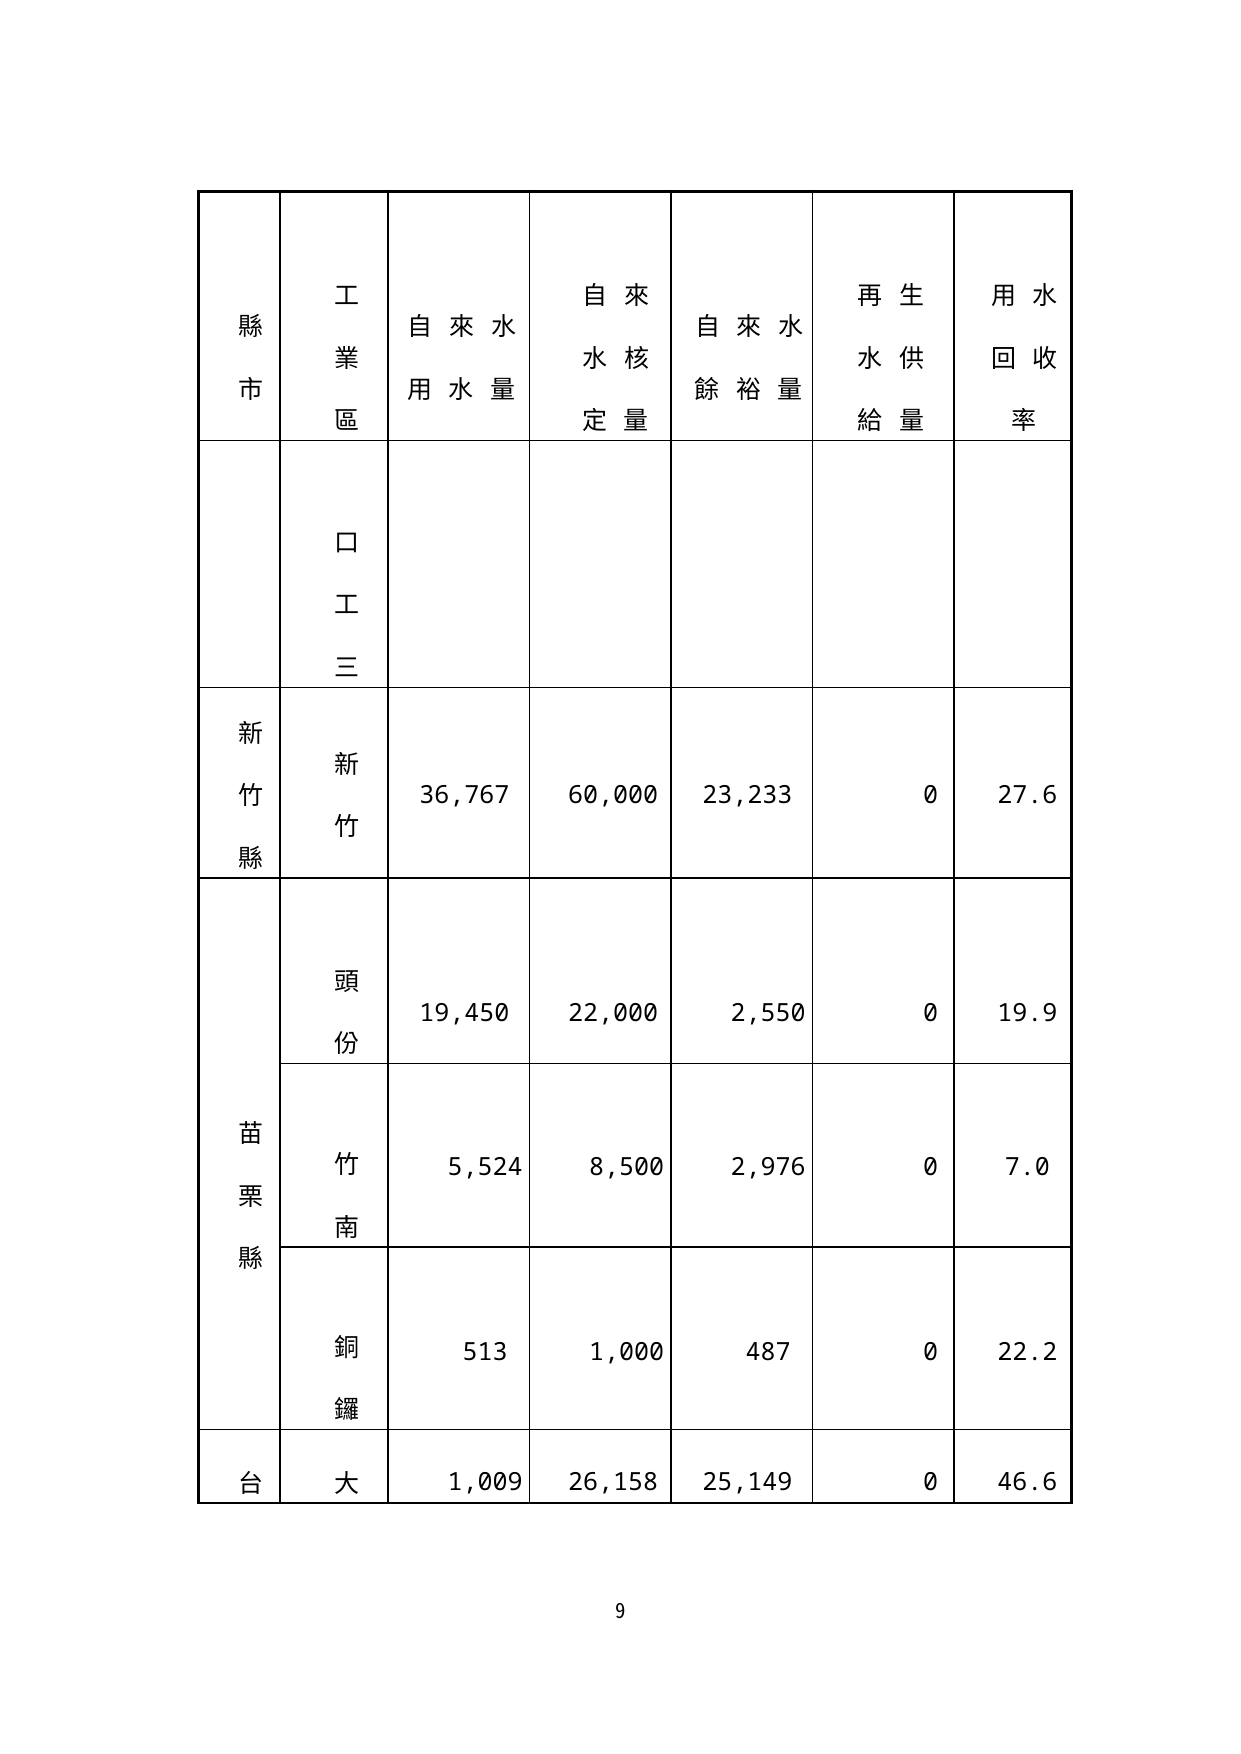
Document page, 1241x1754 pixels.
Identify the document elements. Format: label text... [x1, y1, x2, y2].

table_cell 0 [813, 688, 953, 877]
table_cell 台 [200, 1430, 279, 1502]
table_cell [672, 441, 812, 686]
table_header 工業區 [281, 193, 387, 439]
table_cell 苗栗縣 [200, 879, 279, 1428]
table_cell 2,550 [672, 879, 812, 1062]
table_header 用水回收率 [955, 193, 1070, 439]
table_cell [389, 441, 529, 686]
table_header 自來水用水量 [389, 193, 529, 439]
table_cell 0 [813, 1430, 953, 1502]
table_cell [813, 441, 953, 686]
table_cell [200, 441, 279, 686]
table_cell 36,767 [389, 688, 529, 877]
table_cell 新竹 [281, 688, 387, 877]
table_cell 60,000 [530, 688, 670, 877]
table_cell 口工三 [281, 441, 387, 686]
table_cell 27.6 [955, 688, 1070, 877]
table_cell 0 [813, 1064, 953, 1246]
table_header 自來水核定量 [530, 193, 670, 439]
table_cell 頭份 [281, 879, 387, 1062]
table_cell 25,149 [672, 1430, 812, 1502]
table_cell 1,000 [530, 1248, 670, 1428]
table_cell 46.6 [955, 1430, 1070, 1502]
table_header 縣市 [200, 193, 279, 439]
table_cell 竹南 [281, 1064, 387, 1246]
table_header 自來水餘裕量 [672, 193, 812, 439]
table_cell [530, 441, 670, 686]
table_cell 19,450 [389, 879, 529, 1062]
table_cell 0 [813, 1248, 953, 1428]
table_cell 5,524 [389, 1064, 529, 1246]
table_cell 2,976 [672, 1064, 812, 1246]
table_cell 新竹縣 [200, 688, 279, 877]
table_cell 銅鑼 [281, 1248, 387, 1428]
table_cell 23,233 [672, 688, 812, 877]
table_cell 513 [389, 1248, 529, 1428]
table_cell 22,000 [530, 879, 670, 1062]
table_cell 19.9 [955, 879, 1070, 1062]
table_cell [955, 441, 1070, 686]
table_cell 22.2 [955, 1248, 1070, 1428]
table_cell 487 [672, 1248, 812, 1428]
table_header 再生水供給量 [813, 193, 953, 439]
table_cell 1,009 [389, 1430, 529, 1502]
table_cell 7.0 [955, 1064, 1070, 1246]
table_cell 0 [813, 879, 953, 1062]
table_cell 26,158 [530, 1430, 670, 1502]
table_cell 8,500 [530, 1064, 670, 1246]
table_cell 大 [281, 1430, 387, 1502]
